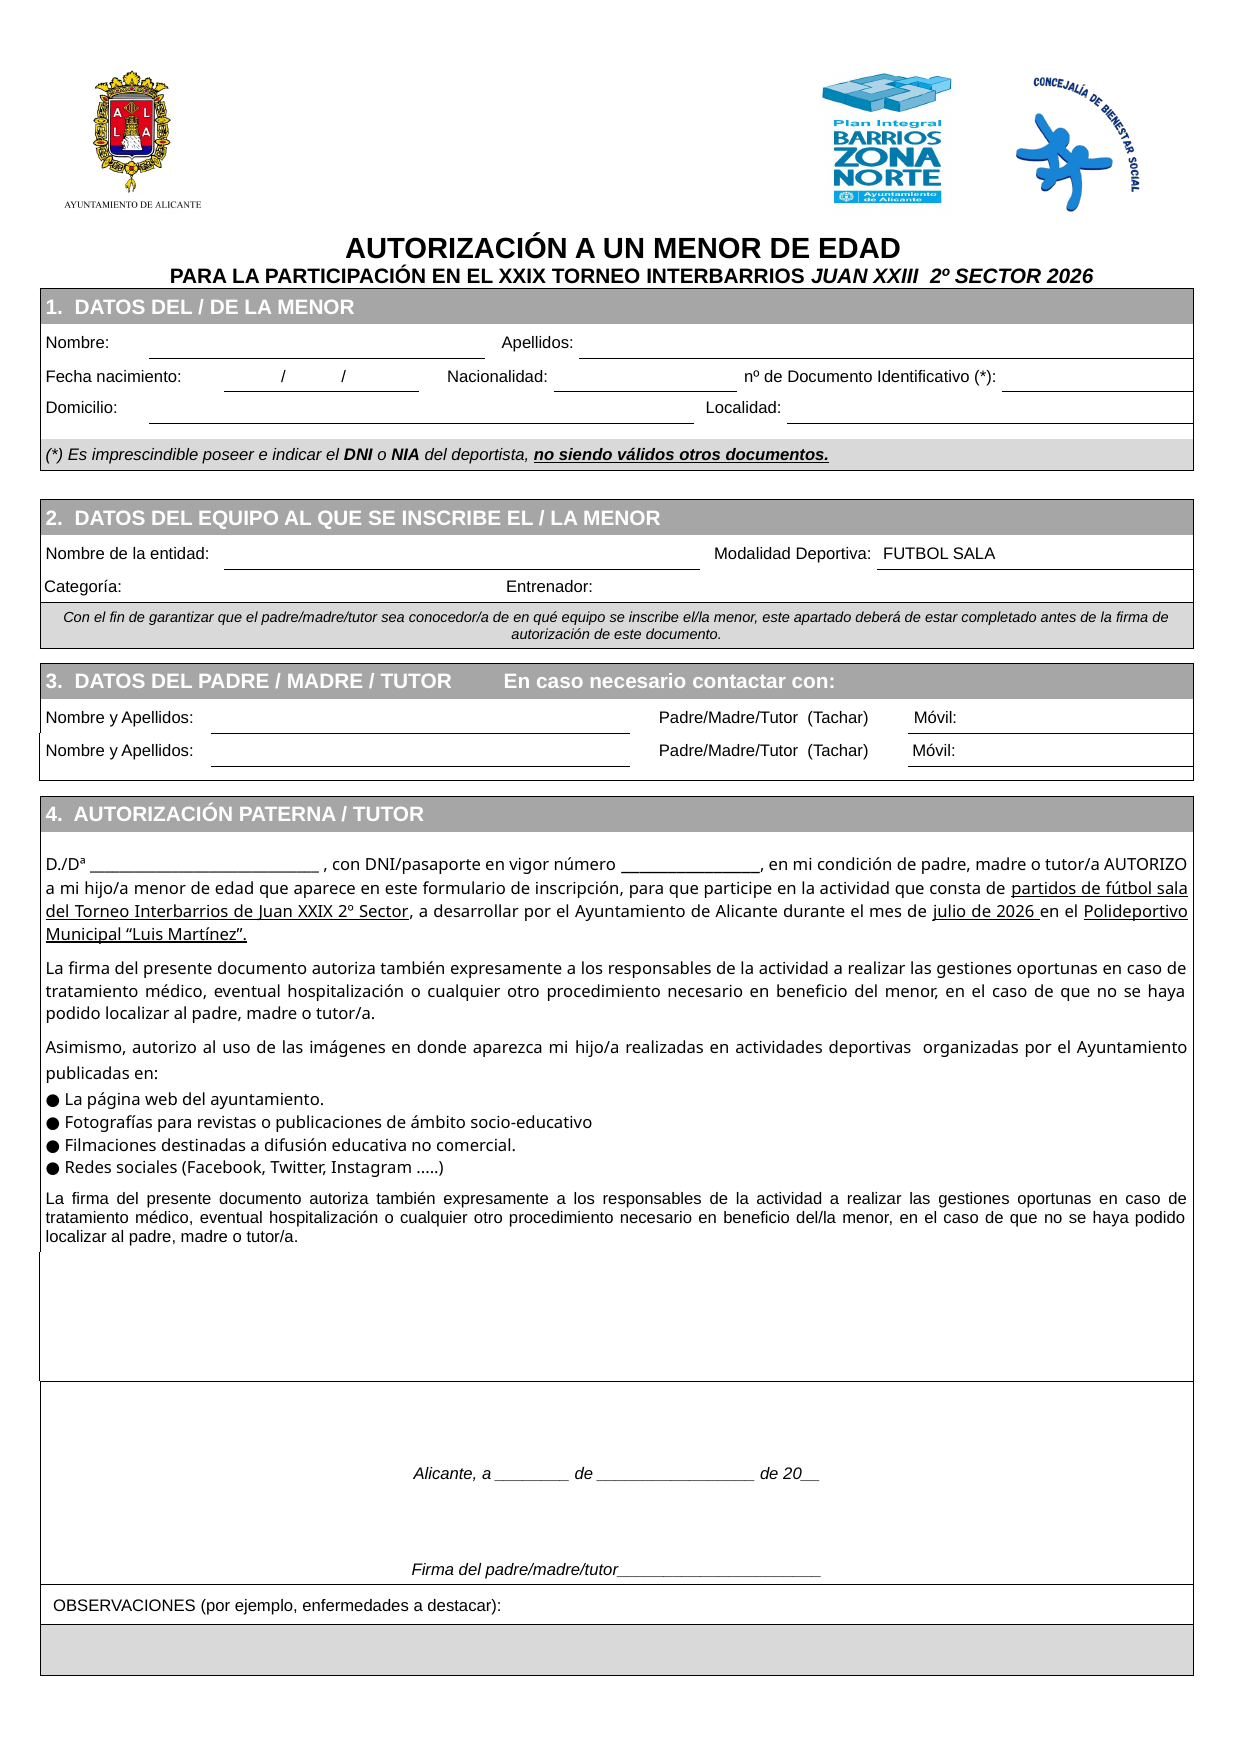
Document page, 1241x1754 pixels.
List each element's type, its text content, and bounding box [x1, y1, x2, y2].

table_header 3. DATOS DEL PADRE / MADRE / TUTOR En caso necesario contactar con: [41, 664, 1193, 699]
table_cell [497, 766, 1193, 780]
text PARA LA PARTICIPACIÓN EN EL XXIX TORNEO INTERBARRIOS JUAN XXIII 2º SECTOR 2026 [46, 264, 1200, 288]
table_cell / / [224, 359, 419, 391]
table_header 1. DATOS DEL / DE LA MENOR [41, 289, 1193, 324]
table_cell Nacionalidad: [419, 358, 553, 391]
table_cell [211, 734, 630, 766]
table_cell OBSERVACIONES (por ejemplo, enfermedades a destacar): [41, 1585, 710, 1624]
table_cell [710, 1585, 1193, 1624]
table_cell [224, 535, 700, 568]
table_cell Nombre y Apellidos: [41, 699, 211, 732]
table_cell Móvil: [908, 734, 1193, 766]
table_cell [170, 424, 495, 439]
table_cell Localidad: [694, 391, 787, 422]
picture [56, 64, 211, 214]
table_cell [671, 569, 1193, 602]
table_cell (*) Es imprescindible poseer e indicar el DNI o NIA del deportista, no siendo válidos otros documentos. [41, 439, 1193, 470]
table_cell Con el fin de garantizar que el padre/madre/tutor sea conocedor/a de en qué equipo se inscribe el/la menor, este apartado deberá de estar completado antes de la firma de autorización de este documento. [41, 603, 1193, 648]
table_cell [211, 699, 630, 732]
table_cell Alicante, a ________ de _________________ de 20__ Firma del padre/madre/tutor______________________ [41, 1382, 1193, 1584]
table_cell [365, 570, 500, 602]
table_cell Nombre y Apellidos: [40, 733, 211, 766]
table_cell Fecha nacimiento: [41, 358, 224, 391]
table_header 4. AUTORIZACIÓN PATERNA / TUTOR [41, 797, 1193, 832]
table_cell Padre/Madre/Tutor (Tachar) [630, 733, 908, 766]
table_cell Nombre de la entidad: [41, 535, 224, 568]
table_cell Domicilio: [41, 391, 149, 422]
table_cell [41, 423, 170, 439]
table_cell [146, 569, 364, 602]
text AUTORIZACIÓN A UN MENOR DE EDAD [46, 231, 1200, 264]
table_cell [1041, 424, 1193, 439]
table_cell nº de Documento Identificativo (*): [737, 359, 1002, 391]
table_header 2. DATOS DEL EQUIPO AL QUE SE INSCRIBE EL / LA MENOR [41, 500, 1193, 535]
table_cell [149, 324, 485, 358]
table_cell [495, 423, 1041, 439]
table_cell Apellidos: [485, 324, 579, 358]
table_cell [149, 391, 694, 422]
table_cell [1002, 359, 1193, 391]
table_cell Nombre: [41, 324, 149, 358]
table_cell FUTBOL SALA [877, 535, 1193, 568]
table_cell [40, 1252, 1193, 1381]
table_cell [579, 324, 1193, 358]
table_cell Padre/Madre/Tutor (Tachar) [630, 699, 908, 732]
table_cell Categoría: [41, 569, 146, 602]
table_cell Modalidad Deportiva: [700, 535, 877, 568]
table_cell [412, 767, 497, 780]
table_cell [787, 391, 1193, 422]
table_cell [41, 1625, 1193, 1675]
table_cell Móvil: [908, 699, 1193, 732]
table_cell [40, 766, 184, 780]
table_cell [554, 358, 737, 391]
picture [1001, 67, 1150, 215]
table_cell Entrenador: [500, 570, 671, 602]
picture [818, 65, 959, 220]
table_cell [184, 766, 412, 780]
table_cell D./Dª _______________________________ , con DNI/pasaporte en vigor número _______________, en mi condición de padre, madre o tutor/a AUTORIZO a mi hijo/a menor de edad que aparece en este formulario de inscripción, para que participe en la actividad que consta de partidos de fútbol sala del Torneo Interbarrios de Juan XXIX 2º Sector, a desarrollar por el Ayuntamiento de Alicante durante el mes de julio de 2026 en el Polideportivo Municipal “Luis Martínez”. La firma del presente documento autoriza también expresamente a los responsables de la actividad a realizar las gestiones oportunas en caso de tratamiento médico, eventual hospitalización o cualquier otro procedimiento necesario en beneficio del menor, en el caso de que no se haya podido localizar al padre, madre o tutor/a. Asimismo, autorizo al uso de las imágenes en donde aparezca mi hijo/a realizadas en actividades deportivas organizadas por el Ayuntamiento publicadas en: ● La página web del ayuntamiento. ● Fotografías para revistas o publicaciones de ámbito socio-educativo ● Filmaciones destinadas a difusión educativa no comercial. ● Redes sociales (Facebook, Twitter, Instagram .....) La firma del presente documento autoriza también expresamente a los responsables de la actividad a realizar las gestiones oportunas en caso de tratamiento médico, eventual hospitalización o cualquier otro procedimiento necesario en beneficio del/la menor, en el caso de que no se haya podido localizar al padre, madre o tutor/a. [41, 832, 1193, 1252]
